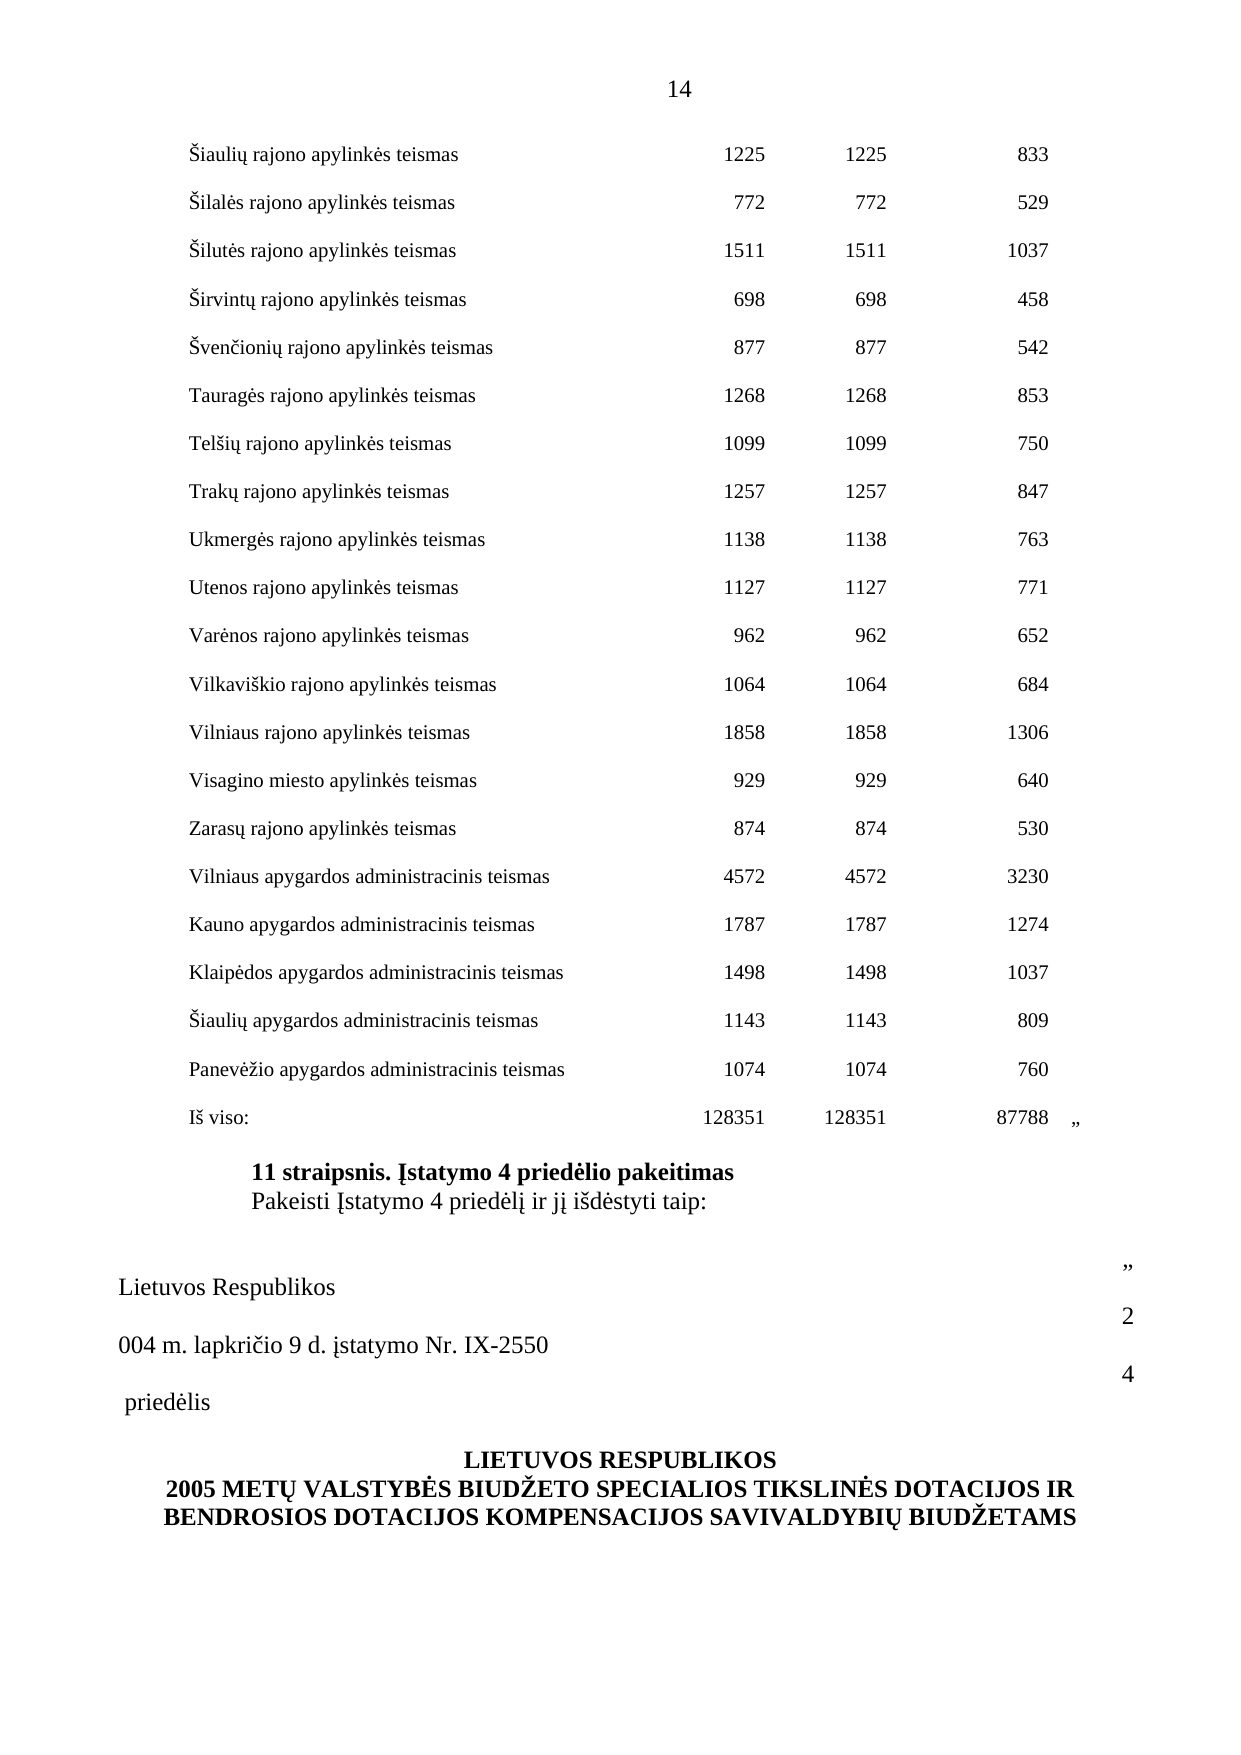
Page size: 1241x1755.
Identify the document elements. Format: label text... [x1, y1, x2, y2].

table_cell [1060, 311, 1181, 359]
table_cell [1060, 984, 1181, 1032]
table_cell 458 [898, 263, 1059, 311]
table_cell 1498 [645, 936, 776, 984]
table_cell 4572 [645, 840, 776, 888]
table_cell 962 [645, 599, 776, 647]
text „Lietuvos Respublikos [118, 1244, 1122, 1301]
table_cell 1225 [776, 118, 898, 166]
table_cell Širvintų rajono apylinkės teismas [177, 263, 644, 311]
table_cell Trakų rajono apylinkės teismas [177, 455, 644, 503]
table_cell [1060, 648, 1181, 696]
table_cell 772 [645, 166, 776, 214]
table_cell 1306 [898, 696, 1059, 744]
table_cell 3230 [898, 840, 1059, 888]
table_cell 1143 [645, 984, 776, 1032]
table_cell [1060, 696, 1181, 744]
table_cell 1511 [645, 214, 776, 262]
table_cell 640 [898, 744, 1059, 792]
table_cell 652 [898, 599, 1059, 647]
table_cell 1257 [645, 455, 776, 503]
table_cell 1511 [776, 214, 898, 262]
table_cell 1074 [645, 1033, 776, 1081]
table_cell Iš viso: [177, 1081, 644, 1129]
text Pakeisti Įstatymo 4 priedėlį ir jį išdėstyti taip: [177, 1186, 1181, 1215]
table_cell 874 [645, 792, 776, 840]
table_cell 530 [898, 792, 1059, 840]
text LIETUVOS RESPUBLIKOS [118, 1445, 1122, 1474]
table_cell 1858 [645, 696, 776, 744]
table_cell [1060, 407, 1181, 455]
table_cell 684 [898, 648, 1059, 696]
table_cell 809 [898, 984, 1059, 1032]
text 2005 METŲ VALSTYBĖS BIUDŽETO SPECIALIOS TIKSLINĖS DOTACIJOS IR BENDROSIOS DOTACIJOS KOMPENSACIJOS SAVIVALDYBIŲ BIUDŽETAMS [118, 1474, 1122, 1531]
table_cell Zarasų rajono apylinkės teismas [177, 792, 644, 840]
table_cell Varėnos rajono apylinkės teismas [177, 599, 644, 647]
table_cell 1225 [645, 118, 776, 166]
table_cell Vilniaus apygardos administracinis teismas [177, 840, 644, 888]
table_cell 877 [776, 311, 898, 359]
table_cell 1037 [898, 936, 1059, 984]
table_cell Švenčionių rajono apylinkės teismas [177, 311, 644, 359]
table_cell 772 [776, 166, 898, 214]
table_cell 760 [898, 1033, 1059, 1081]
table_cell [1060, 503, 1181, 551]
table_cell 1257 [776, 455, 898, 503]
table_cell „ [1060, 1081, 1181, 1129]
table_cell Vilkaviškio rajono apylinkės teismas [177, 648, 644, 696]
table_cell Šiaulių rajono apylinkės teismas [177, 118, 644, 166]
text 4 priedėlis [118, 1359, 1122, 1416]
table_cell 4572 [776, 840, 898, 888]
table_cell 1064 [776, 648, 898, 696]
table_cell 1787 [645, 888, 776, 936]
table_cell 1858 [776, 696, 898, 744]
table_cell 1143 [776, 984, 898, 1032]
table_cell 1268 [776, 359, 898, 407]
table_cell Šiaulių apygardos administracinis teismas [177, 984, 644, 1032]
table_cell 1099 [645, 407, 776, 455]
table_cell Tauragės rajono apylinkės teismas [177, 359, 644, 407]
table_cell [1060, 359, 1181, 407]
table_cell 87788 [898, 1081, 1059, 1129]
table_cell [1060, 1033, 1181, 1081]
text 2004 m. lapkričio 9 d. įstatymo Nr. IX-2550 [118, 1301, 1122, 1359]
table_cell 750 [898, 407, 1059, 455]
table_cell 1064 [645, 648, 776, 696]
table_cell 1138 [645, 503, 776, 551]
table_cell [1060, 166, 1181, 214]
table_cell 763 [898, 503, 1059, 551]
table_cell [1060, 263, 1181, 311]
table_cell [1060, 744, 1181, 792]
table_cell Šilutės rajono apylinkės teismas [177, 214, 644, 262]
table_cell 1787 [776, 888, 898, 936]
table_cell 929 [776, 744, 898, 792]
table_cell 1127 [776, 551, 898, 599]
table_cell 877 [645, 311, 776, 359]
table_cell [1060, 551, 1181, 599]
table_cell 1127 [645, 551, 776, 599]
table_cell 847 [898, 455, 1059, 503]
table_cell 698 [776, 263, 898, 311]
table_cell Klaipėdos apygardos administracinis teismas [177, 936, 644, 984]
table_cell Šilalės rajono apylinkės teismas [177, 166, 644, 214]
table_cell [1060, 936, 1181, 984]
table_cell [1060, 888, 1181, 936]
table_cell 1498 [776, 936, 898, 984]
table_cell [1060, 214, 1181, 262]
text 11 straipsnis. Įstatymo 4 priedėlio pakeitimas [177, 1157, 1181, 1186]
table_cell [1060, 840, 1181, 888]
table_cell 833 [898, 118, 1059, 166]
table_cell 962 [776, 599, 898, 647]
table_cell 698 [645, 263, 776, 311]
table_cell 1268 [645, 359, 776, 407]
table_cell 1037 [898, 214, 1059, 262]
table_cell Ukmergės rajono apylinkės teismas [177, 503, 644, 551]
table_cell 771 [898, 551, 1059, 599]
table_cell Vilniaus rajono apylinkės teismas [177, 696, 644, 744]
table_cell Utenos rajono apylinkės teismas [177, 551, 644, 599]
table_cell 529 [898, 166, 1059, 214]
table_cell 1074 [776, 1033, 898, 1081]
table_cell Visagino miesto apylinkės teismas [177, 744, 644, 792]
table_cell [1060, 792, 1181, 840]
table_cell 1138 [776, 503, 898, 551]
table_cell 128351 [645, 1081, 776, 1129]
table_cell [1060, 118, 1181, 166]
table_cell 1274 [898, 888, 1059, 936]
table_cell [1060, 599, 1181, 647]
table_cell Kauno apygardos administracinis teismas [177, 888, 644, 936]
table_cell Panevėžio apygardos administracinis teismas [177, 1033, 644, 1081]
table_cell 1099 [776, 407, 898, 455]
table_cell 929 [645, 744, 776, 792]
table_cell Telšių rajono apylinkės teismas [177, 407, 644, 455]
table_cell 874 [776, 792, 898, 840]
table_cell 853 [898, 359, 1059, 407]
table_cell 542 [898, 311, 1059, 359]
table_cell 128351 [776, 1081, 898, 1129]
table_cell [1060, 455, 1181, 503]
